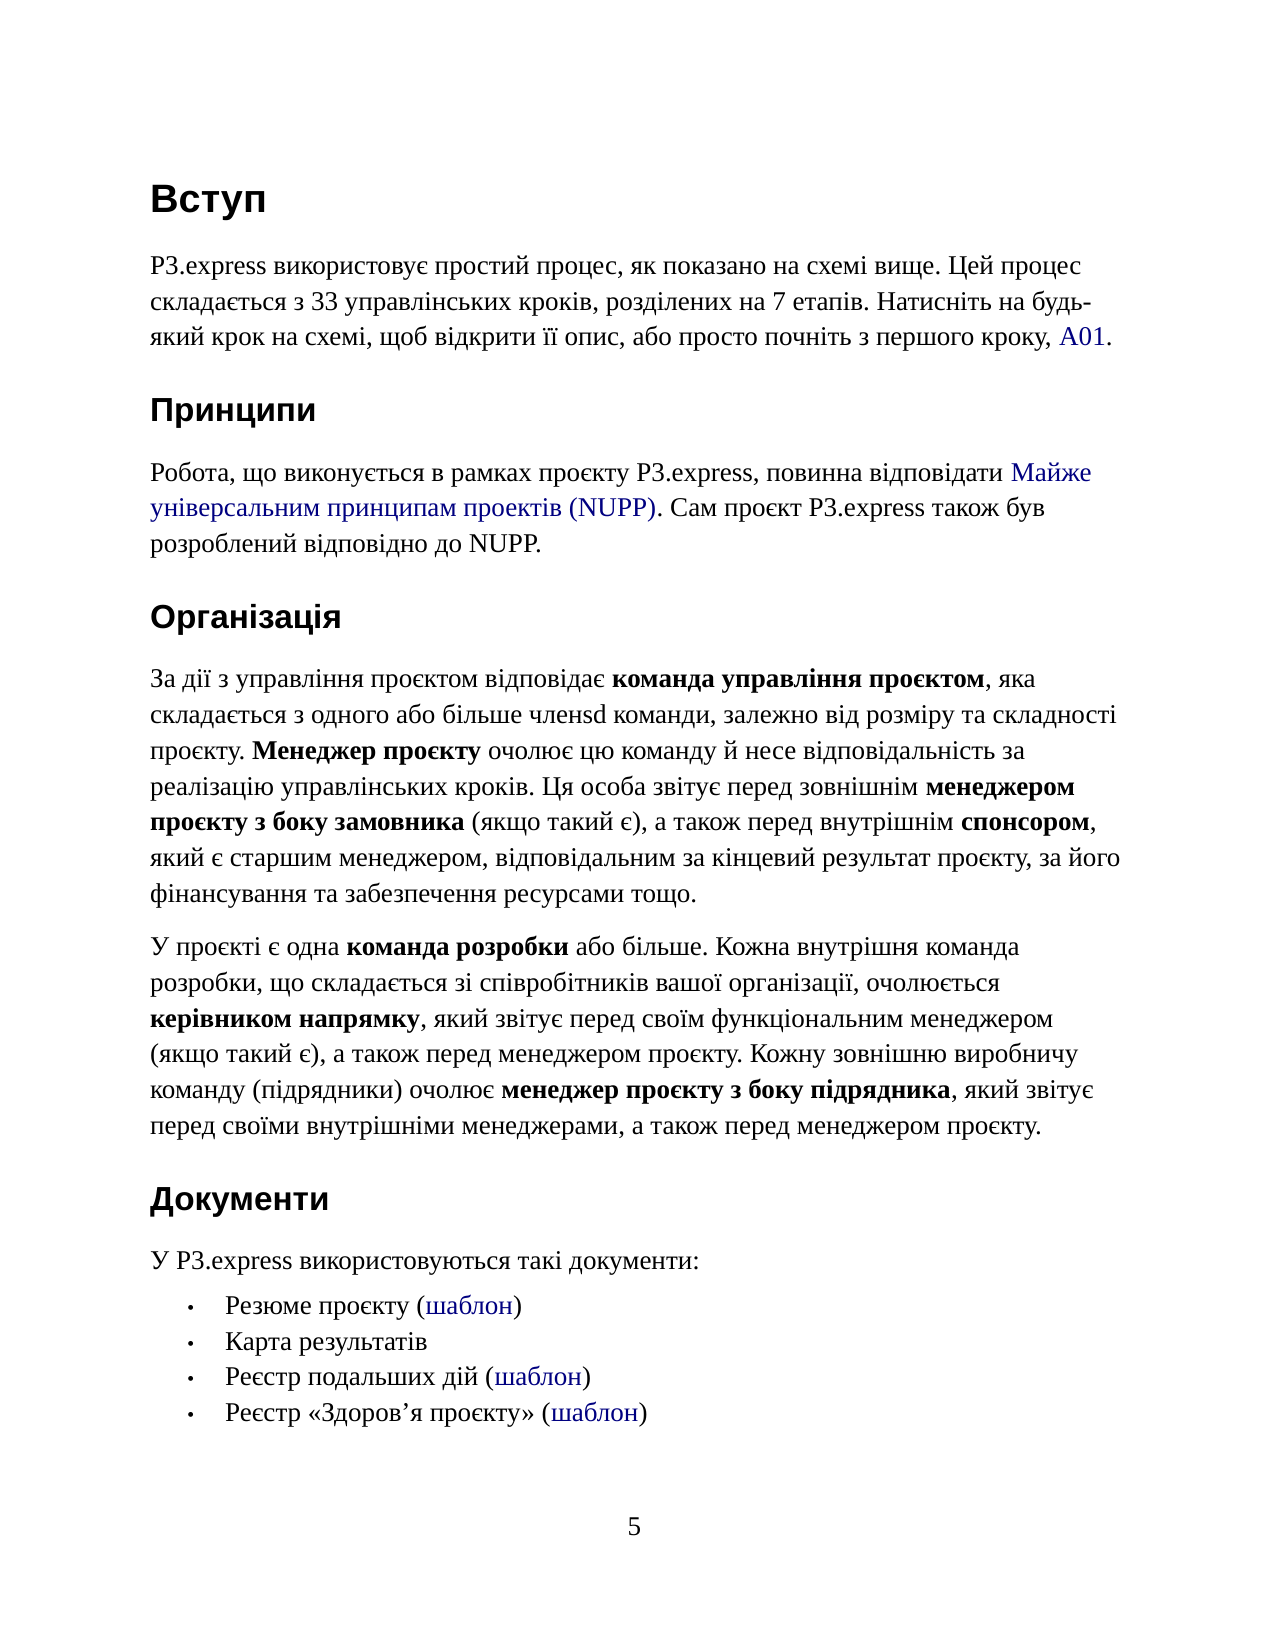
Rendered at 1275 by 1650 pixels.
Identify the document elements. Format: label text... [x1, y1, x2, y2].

list Карта результатів [187, 1325, 1125, 1356]
list Резюме проєкту (шаблон) [187, 1289, 1125, 1320]
text За дії з управління проєктом відповідає команда управління проєктом, яка складається з одного або більше членsd команди, залежно від розміру та складності проєкту. Менеджер проєкту очолює цю команду й несе відповідальність за реалізацію управлінських кроків. Ця особа звітує перед зовнішнім менеджером проєкту з боку замовника (якщо такий є), а також перед внутрішнім спонсором, який є старшим менеджером, відповідальним за кінцевий результат проєкту, за його фінансування та забезпечення ресурсами тощо. [150, 662, 1125, 908]
subtitle Організація [150, 597, 1125, 635]
subtitle Принципи [150, 390, 1125, 428]
subtitle Вступ [150, 175, 1125, 221]
text P3.express використовує простий процес, як показано на схемі вище. Цей процес складається з 33 управлінських кроків, розділених на 7 етапів. Натисніть на будь-який крок на схемі, щоб відкрити її опис, або просто почніть з першого кроку, A01. [150, 249, 1125, 351]
text У проєкті є одна команда розробки або більше. Кожна внутрішня команда розробки, що складається зі співробітників вашої організації, очолюється керівником напрямку, який звітує перед своїм функціональним менеджером (якщо такий є), а також перед менеджером проєкту. Кожну зовнішню виробничу команду (підрядники) очолює менеджер проєкту з боку підрядника, який звітує перед своїми внутрішніми менеджерами, а також перед менеджером проєкту. [150, 930, 1125, 1140]
subtitle Документи [150, 1179, 1125, 1217]
text У P3.express використовуються такі документи: [150, 1244, 1125, 1276]
list Реєстр подальших дій (шаблон) [187, 1361, 1125, 1392]
text Робота, що виконується в рамках проєкту P3.express, повинна відповідати Майже універсальним принципам проектів (NUPP). Сам проєкт P3.express також був розроблений відповідно до NUPP. [150, 456, 1125, 558]
list Реєстр «Здоров’я проєкту» (шаблон) [187, 1396, 1125, 1427]
